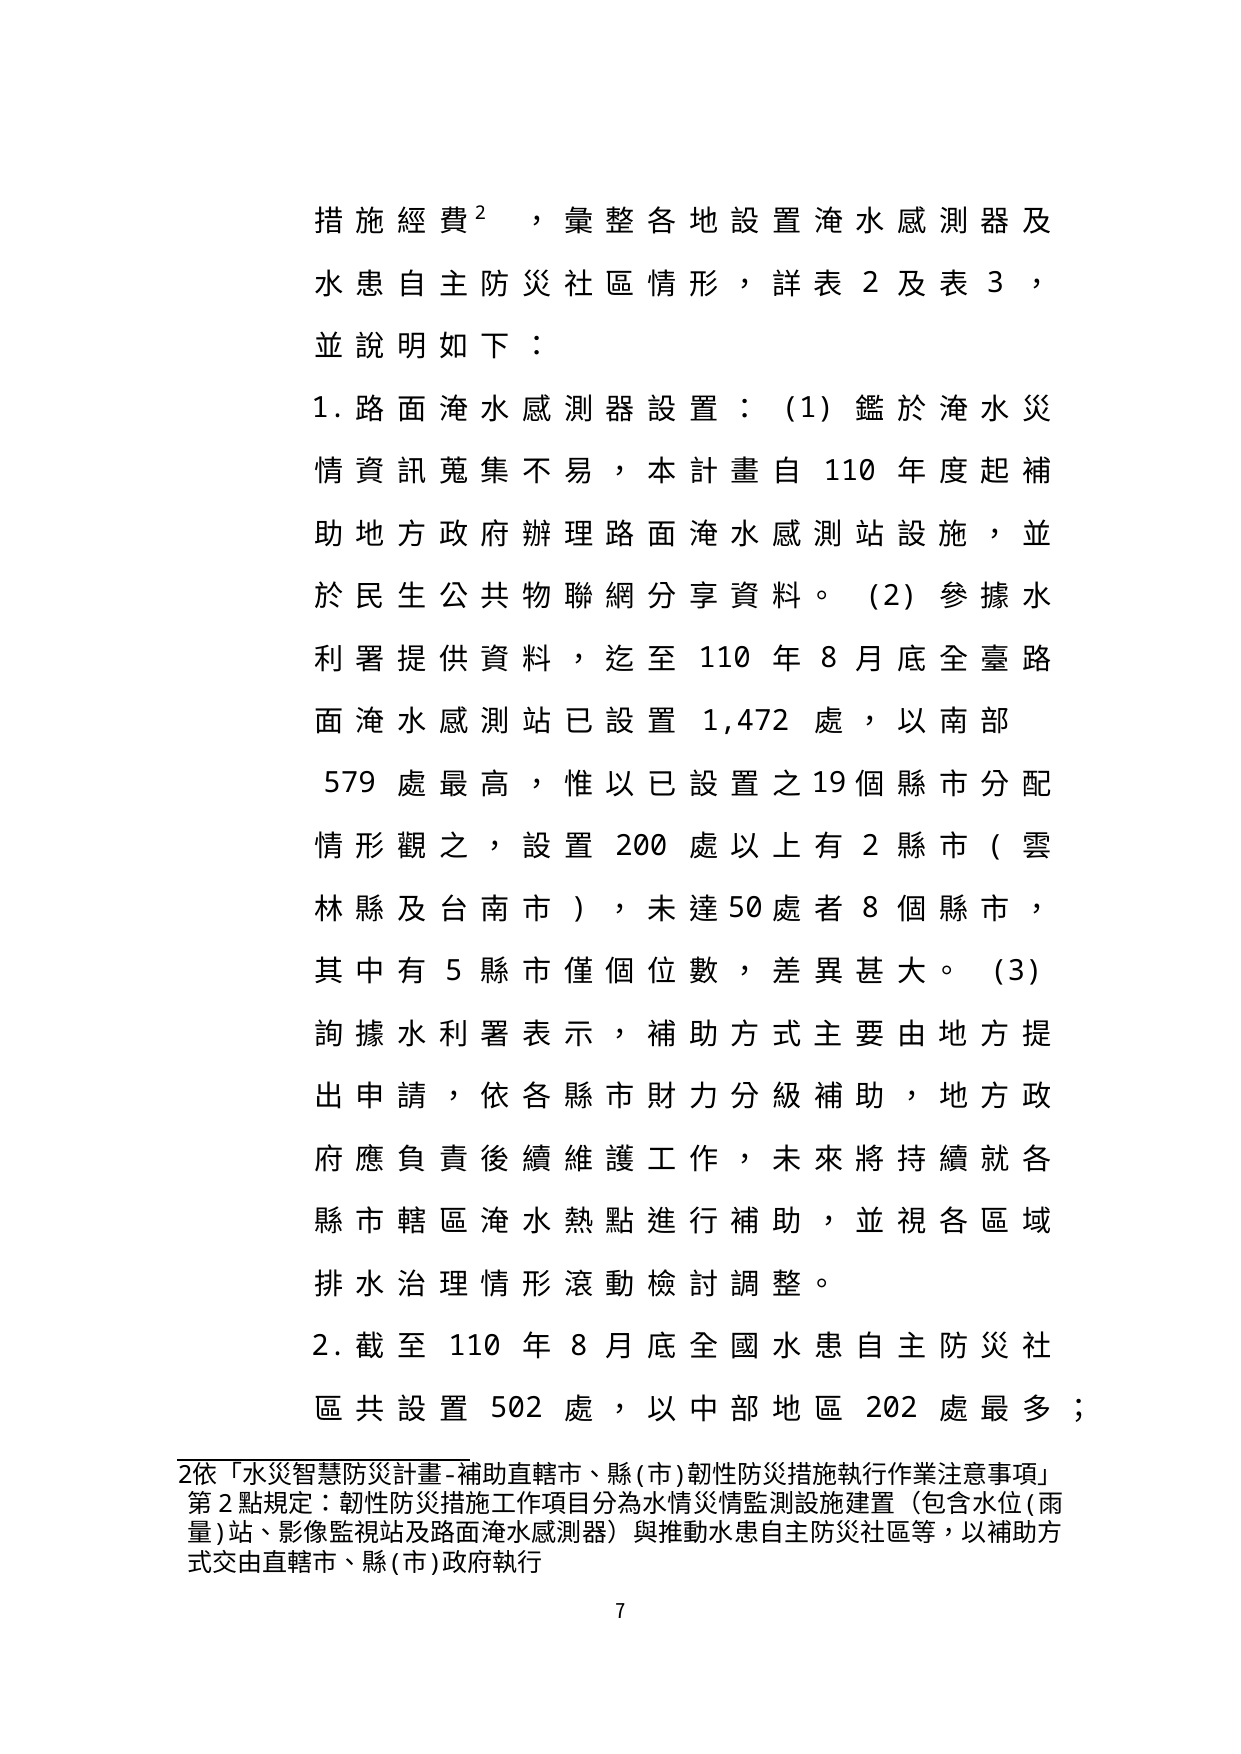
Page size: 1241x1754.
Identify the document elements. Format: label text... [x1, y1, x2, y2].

text 2.截至110年8月底全國水患自主防災社區共設置502處，以中部地區202處最多；統計107至109年度颱風豪雨縣市所設水患自主社區之啟動率分別為86.06%、71.34%及53.85%，呈下降趨勢；另為強化水患自主防災社區之功能，水利署自103年度起推動辦理評鑑獎勵作業，並依評鑑等級「種子」、「特優」「優等」及「甲等」等社區分別頒給20萬元、18萬元、10萬及5萬元等獎勵金。惟108及109年度參與評鑑之社區均未及150個，未達整體社區數之3成。審計部於流域綜合治理計畫第3期特別決算審核報告即提具審核意見：「水患自主防災社區有助提升居民防災應變能力，惟高淹水潛勢地區仍待推廣設置，又部分社區未落實填報運作資料或維運意願低落，亟待研謀完善補助機制及加強輔導，以利全民防災目標之達成。」 [271, 1302, 1058, 1427]
text 1.路面淹水感測器設置：(1)鑑於淹水災情資訊蒐集不易，本計畫自110年度起補助地方政府辦理路面淹水感測站設施，並於民生公共物聯網分享資料。(2)參據水利署提供資料，迄至110年8月底全臺路面淹水感測站已設置1,472處，以南部579處最高，惟以已設置之19個縣市分配情形觀之，設置200處以上有2縣市(雲林縣及台南市)，未達50處者8個縣市，其中有5縣市僅個位數，差異甚大。(3)詢據水利署表示，補助方式主要由地方提出申請，依各縣市財力分級補助，地方政府應負責後續維護工作，未來將持續就各縣市轄區淹水熱點進行補助，並視各區域排水治理情形滾動檢討調整。 [271, 365, 1058, 1302]
text 本計畫111年度編列6,724萬元補助地方政府辦理水位站、影像監視站、路面淹水感測站及水患自主防災社區等韌性防災措施經費，彙整各地設置淹水感測器及水患自主防災社區情形，詳表2及表3，並說明如下： [271, 177, 1058, 365]
text 依「水災智慧防災計畫-補助直轄市、縣(市)韌性防災措施執行作業注意事項」第2點規定：韌性防災措施工作項目分為水情災情監測設施建置（包含水位(雨量)站、影像監視站及路面淹水感測器）與推動水患自主防災社區等，以補助方式交由直轄市、縣(市)政府執行 [177, 1460, 1063, 1577]
